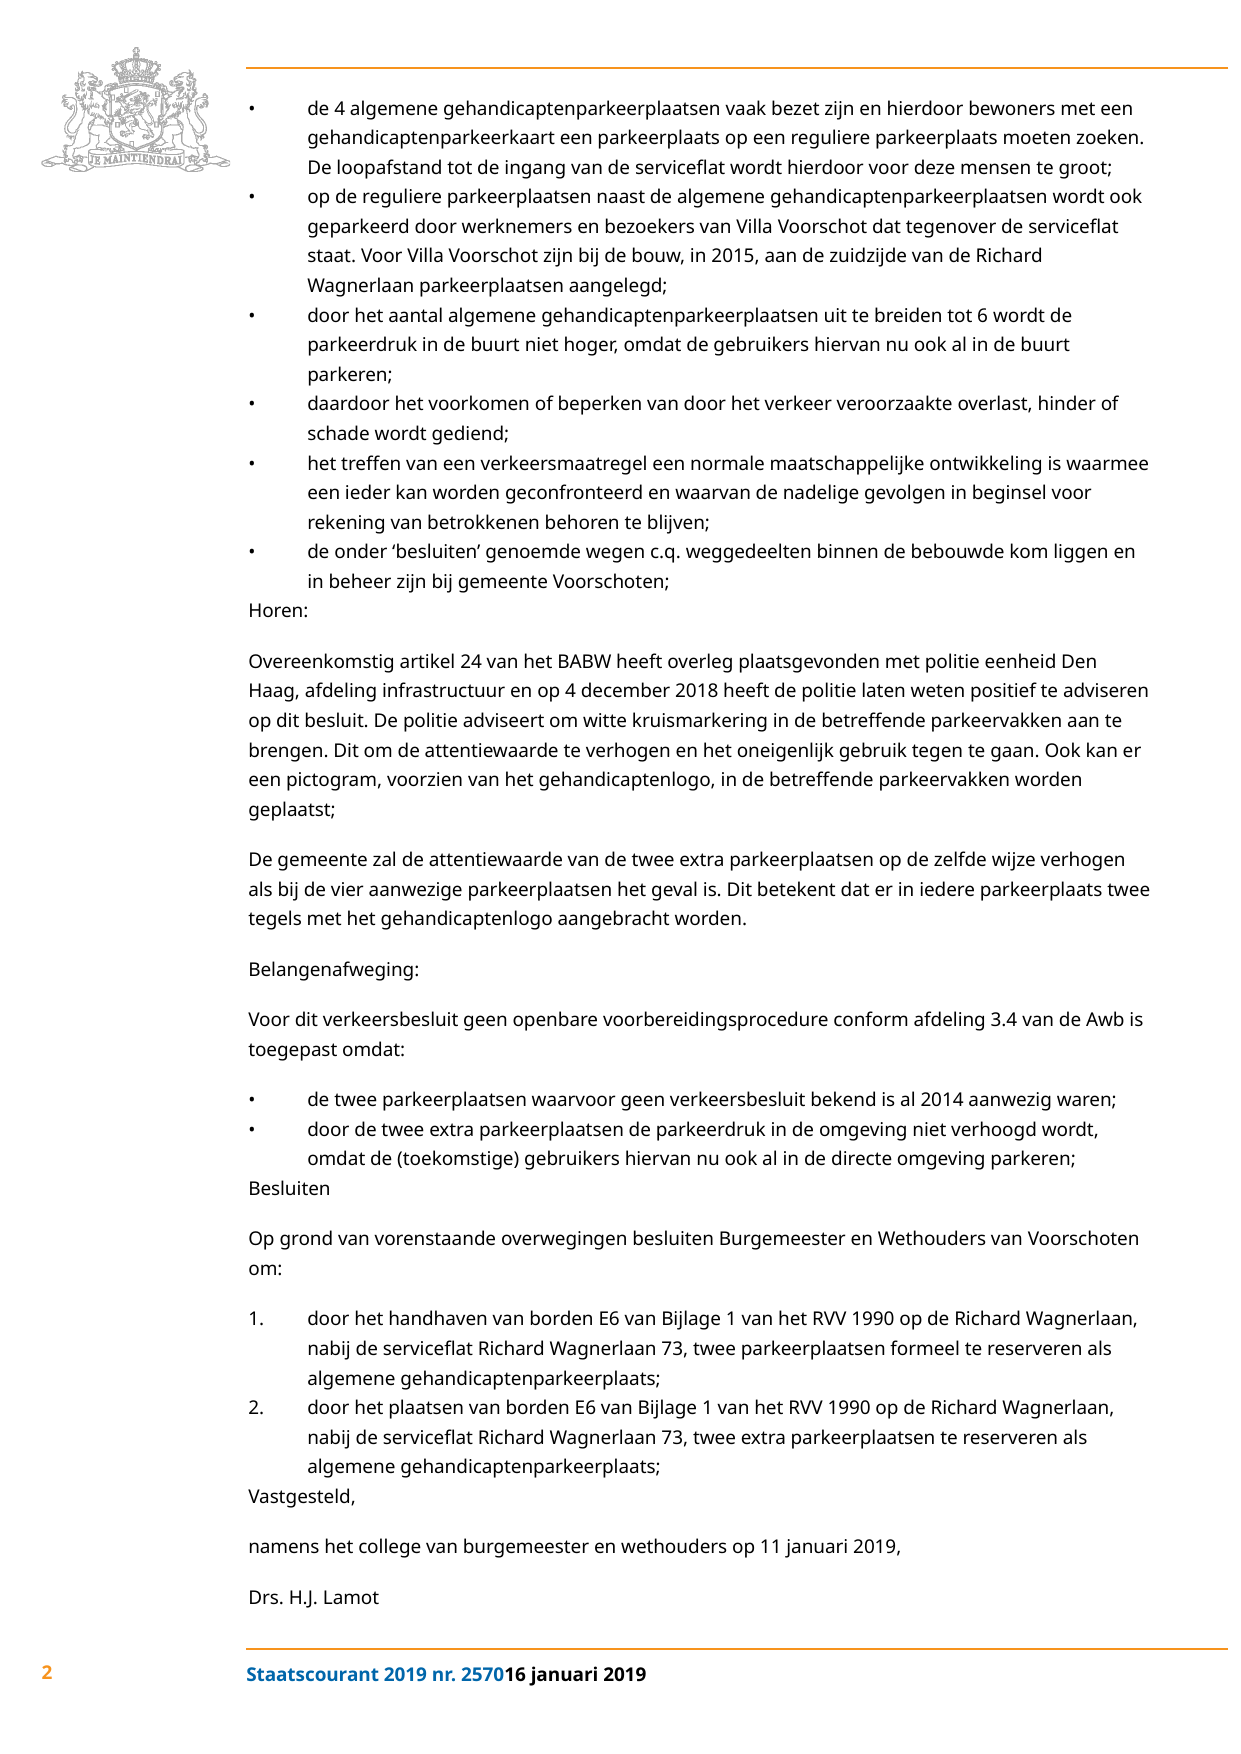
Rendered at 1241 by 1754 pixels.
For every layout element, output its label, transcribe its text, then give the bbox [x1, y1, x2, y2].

text Besluiten [248, 1175, 1152, 1201]
list door het handhaven van borden E6 van Bijlage 1 van het RVV 1990 op de Richard Wagnerlaan, nabij de serviceflat Richard Wagnerlaan 73, twee parkeerplaatsen formeel te reserveren als algemene gehandicaptenparkeerplaats; [248, 1306, 1152, 1391]
text Drs. H.J. Lamot [248, 1584, 1152, 1610]
text Horen: [248, 598, 1152, 623]
list door het plaatsen van borden E6 van Bijlage 1 van het RVV 1990 op de Richard Wagnerlaan, nabij de serviceflat Richard Wagnerlaan 73, twee extra parkeerplaatsen te reserveren als algemene gehandicaptenparkeerplaats; [248, 1394, 1152, 1479]
text Op grond van vorenstaande overwegingen besluiten Burgemeester en Wethouders van Voorschoten om: [248, 1226, 1152, 1281]
text Overeenkomstig artikel 24 van het BABW heeft overleg plaatsgevonden met politie eenheid Den Haag, afdeling infrastructuur en op 4 december 2018 heeft de politie laten weten positief te adviseren op dit besluit. De politie adviseert om witte kruismarkering in de betreffende parkeervakken aan te brengen. Dit om de attentiewaarde te verhogen en het oneigenlijk gebruik tegen te gaan. Ook kan er een pictogram, voorzien van het gehandicaptenlogo, in de betreffende parkeervakken worden geplaatst; [248, 648, 1152, 822]
list het treffen van een verkeersmaatregel een normale maatschappelijke ontwikkeling is waarmee een ieder kan worden geconfronteerd en waarvan de nadelige gevolgen in beginsel voor rekening van betrokkenen behoren te blijven; [248, 450, 1152, 535]
picture [41, 47, 231, 172]
list door het aantal algemene gehandicaptenparkeerplaatsen uit te breiden tot 6 wordt de parkeerdruk in de buurt niet hoger, omdat de gebruikers hiervan nu ook al in de buurt parkeren; [248, 302, 1152, 387]
text namens het college van burgemeester en wethouders op 11 januari 2019, [248, 1533, 1152, 1559]
list door de twee extra parkeerplaatsen de parkeerdruk in de omgeving niet verhoogd wordt, omdat de (toekomstige) gebruikers hiervan nu ook al in de directe omgeving parkeren; [248, 1116, 1152, 1171]
list de onder ‘besluiten’ genoemde wegen c.q. weggedeelten binnen de bebouwde kom liggen en in beheer zijn bij gemeente Voorschoten; [248, 538, 1152, 594]
text Voor dit verkeersbesluit geen openbare voorbereidingsprocedure conform afdeling 3.4 van de Awb is toegepast omdat: [248, 1006, 1152, 1062]
list op de reguliere parkeerplaatsen naast de algemene gehandicaptenparkeerplaatsen wordt ook geparkeerd door werknemers en bezoekers van Villa Voorschot dat tegenover de serviceflat staat. Voor Villa Voorschot zijn bij de bouw, in 2015, aan de zuidzijde van de Richard Wagnerlaan parkeerplaatsen aangelegd; [248, 183, 1152, 298]
list de 4 algemene gehandicaptenparkeerplaatsen vaak bezet zijn en hierdoor bewoners met een gehandicaptenparkeerkaart een parkeerplaats op een reguliere parkeerplaats moeten zoeken. De loopafstand tot de ingang van de serviceflat wordt hierdoor voor deze mensen te groot; [248, 95, 1152, 180]
text Vastgesteld, [248, 1483, 1152, 1509]
list daardoor het voorkomen of beperken van door het verkeer veroorzaakte overlast, hinder of schade wordt gediend; [248, 391, 1152, 446]
list de twee parkeerplaatsen waarvoor geen verkeersbesluit bekend is al 2014 aanwezig waren; [248, 1086, 1152, 1112]
text De gemeente zal de attentiewaarde van de twee extra parkeerplaatsen op de zelfde wijze verhogen als bij de vier aanwezige parkeerplaatsen het geval is. Dit betekent dat er in iedere parkeerplaats twee tegels met het gehandicaptenlogo aangebracht worden. [248, 846, 1152, 931]
text Belangenafweging: [248, 956, 1152, 982]
